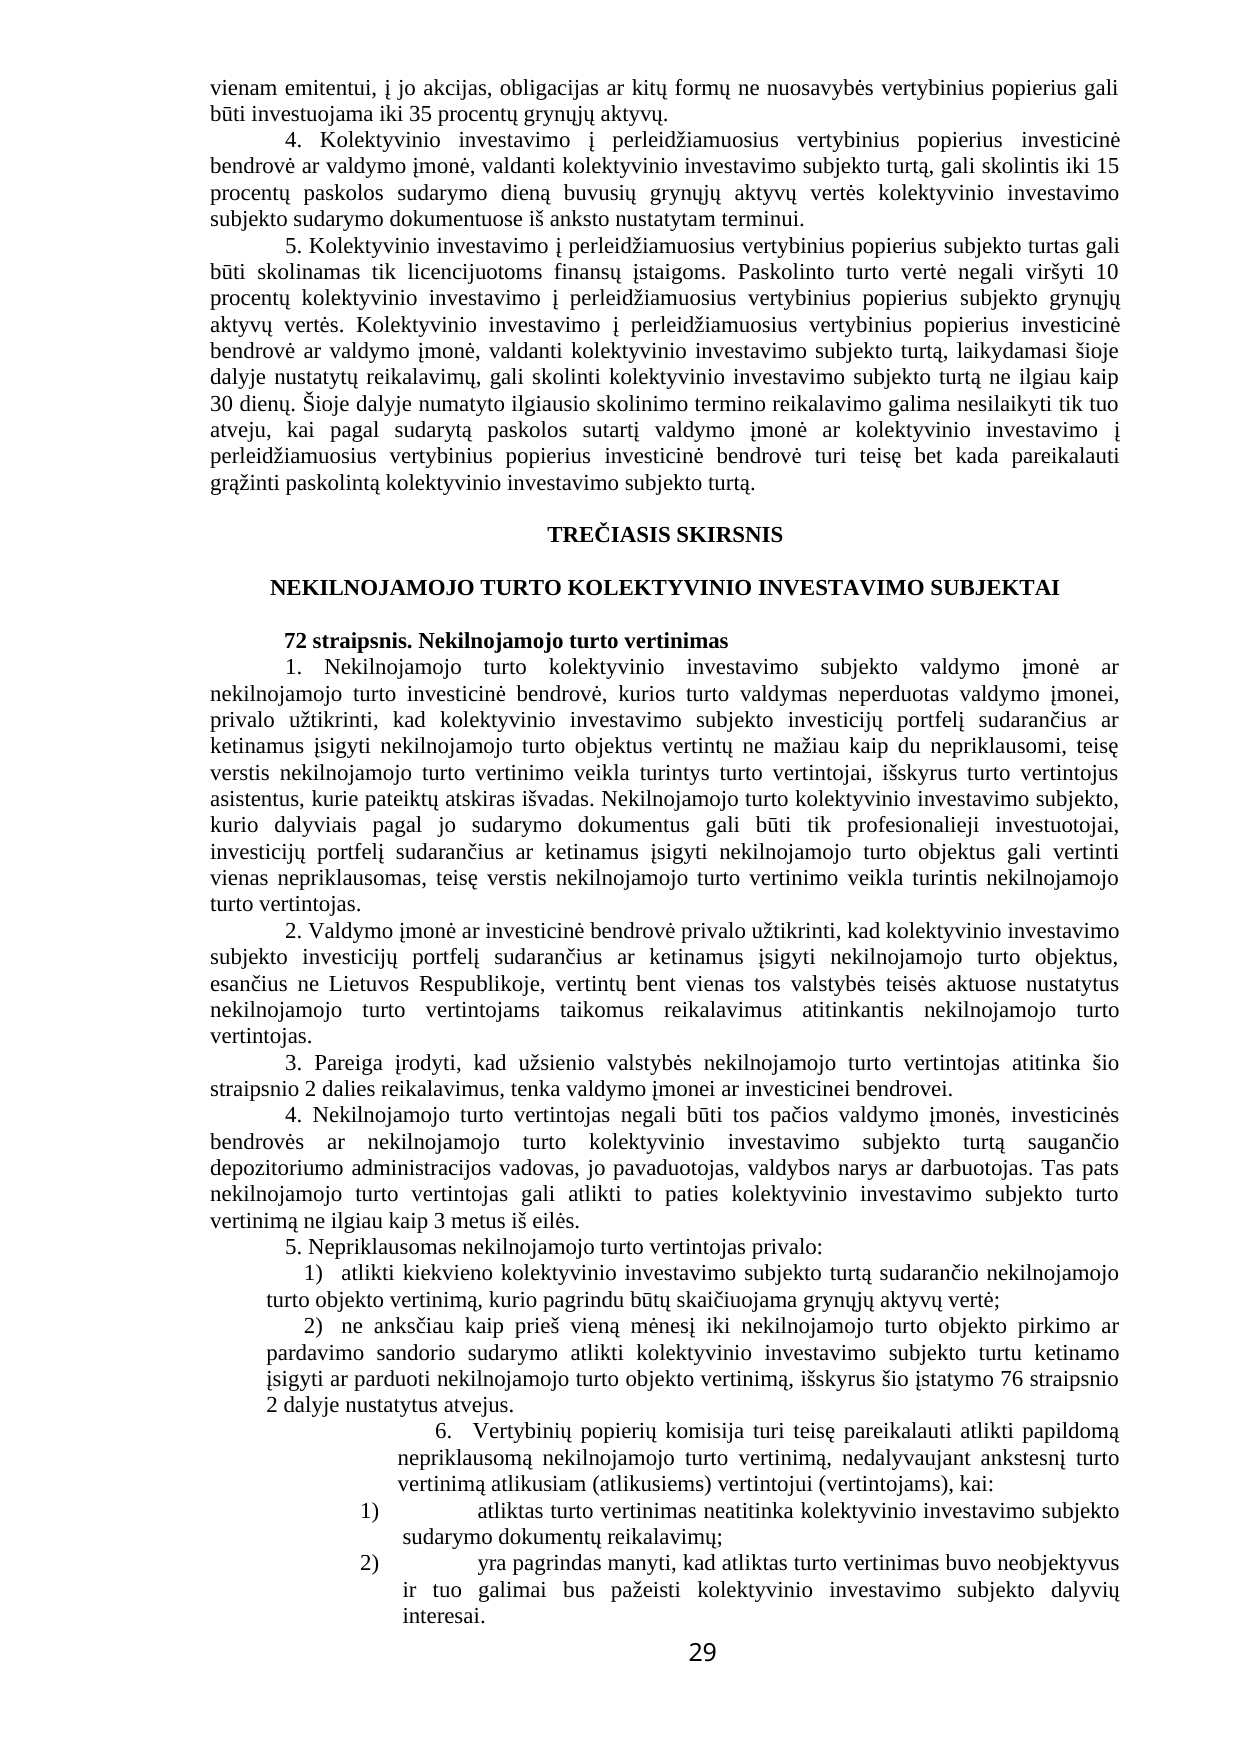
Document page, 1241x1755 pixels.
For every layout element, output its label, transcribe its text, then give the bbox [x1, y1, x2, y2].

text 72 straipsnis. Nekilnojamojo turto vertinimas [284, 627, 1120, 653]
text trečiasis SKIRSNIS [210, 522, 1120, 548]
list atlikti kiekvieno kolektyvinio investavimo subjekto turtą sudarančio nekilnojamojo turto objekto vertinimą, kurio pagrindu būtų skaičiuojama grynųjų aktyvų vertė; [229, 1259, 1120, 1312]
text 3. Pareiga įrodyti, kad užsienio valstybės nekilnojamojo turto vertintojas atitinka šio straipsnio 2 dalies reikalavimus, tenka valdymo įmonei ar investicinei bendrovei. [210, 1049, 1120, 1101]
text 2. Valdymo įmonė ar investicinė bendrovė privalo užtikrinti, kad kolektyvinio investavimo subjekto investicijų portfelį sudarančius ar ketinamus įsigyti nekilnojamojo turto objektus, esančius ne Lietuvos Respublikoje, vertintų bent vienas tos valstybės teisės aktuose nustatytus nekilnojamojo turto vertintojams taikomus reikalavimus atitinkantis nekilnojamojo turto vertintojas. [210, 917, 1120, 1049]
text 5. Nepriklausomas nekilnojamojo turto vertintojas privalo: [210, 1233, 1120, 1259]
text 5. Kolektyvinio investavimo į perleidžiamuosius vertybinius popierius subjekto turtas gali būti skolinamas tik licencijuotoms finansų įstaigoms. Paskolinto turto vertė negali viršyti 10 procentų kolektyvinio investavimo į perleidžiamuosius vertybinius popierius subjekto grynųjų aktyvų vertės. Kolektyvinio investavimo į perleidžiamuosius vertybinius popierius investicinė bendrovė ar valdymo įmonė, valdanti kolektyvinio investavimo subjekto turtą, laikydamasi šioje dalyje nustatytų reikalavimų, gali skolinti kolektyvinio investavimo subjekto turtą ne ilgiau kaip 30 dienų. Šioje dalyje numatyto ilgiausio skolinimo termino reikalavimo galima nesilaikyti tik tuo atveju, kai pagal sudarytą paskolos sutartį valdymo įmonė ar kolektyvinio investavimo į perleidžiamuosius vertybinius popierius investicinė bendrovė turi teisę bet kada pareikalauti grąžinti paskolintą kolektyvinio investavimo subjekto turtą. [210, 232, 1120, 495]
list ne anksčiau kaip prieš vieną mėnesį iki nekilnojamojo turto objekto pirkimo ar pardavimo sandorio sudarymo atlikti kolektyvinio investavimo subjekto turtu ketinamo įsigyti ar parduoti nekilnojamojo turto objekto vertinimą, išskyrus šio įstatymo 76 straipsnio 2 dalyje nustatytus atvejus. [229, 1312, 1120, 1418]
list Vertybinių popierių komisija turi teisę pareikalauti atlikti papildomą nepriklausomą nekilnojamojo turto vertinimą, nedalyvaujant ankstesnį turto vertinimą atlikusiam (atlikusiems) vertintojui (vertintojams), kai: [360, 1418, 1120, 1497]
text NEKILNOJAMOJO TURTO Kolektyvinio investavimo subjektai [210, 574, 1120, 601]
list atliktas turto vertinimas neatitinka kolektyvinio investavimo subjekto sudarymo dokumentų reikalavimų; [285, 1497, 1120, 1549]
list yra pagrindas manyti, kad atliktas turto vertinimas buvo neobjektyvus ir tuo galimai bus pažeisti kolektyvinio investavimo subjekto dalyvių interesai. [285, 1549, 1120, 1628]
text 4. Nekilnojamojo turto vertintojas negali būti tos pačios valdymo įmonės, investicinės bendrovės ar nekilnojamojo turto kolektyvinio investavimo subjekto turtą saugančio depozitoriumo administracijos vadovas, jo pavaduotojas, valdybos narys ar darbuotojas. Tas pats nekilnojamojo turto vertintojas gali atlikti to paties kolektyvinio investavimo subjekto turto vertinimą ne ilgiau kaip 3 metus iš eilės. [210, 1101, 1120, 1233]
text 1. Nekilnojamojo turto kolektyvinio investavimo subjekto valdymo įmonė ar nekilnojamojo turto investicinė bendrovė, kurios turto valdymas neperduotas valdymo įmonei, privalo užtikrinti, kad kolektyvinio investavimo subjekto investicijų portfelį sudarančius ar ketinamus įsigyti nekilnojamojo turto objektus vertintų ne mažiau kaip du nepriklausomi, teisę verstis nekilnojamojo turto vertinimo veikla turintys turto vertintojai, išskyrus turto vertintojus asistentus, kurie pateiktų atskiras išvadas. Nekilnojamojo turto kolektyvinio investavimo subjekto, kurio dalyviais pagal jo sudarymo dokumentus gali būti tik profesionalieji investuotojai, investicijų portfelį sudarančius ar ketinamus įsigyti nekilnojamojo turto objektus gali vertinti vienas nepriklausomas, teisę verstis nekilnojamojo turto vertinimo veikla turintis nekilnojamojo turto vertintojas. [210, 653, 1120, 917]
text vienam emitentui, į jo akcijas, obligacijas ar kitų formų ne nuosavybės vertybinius popierius gali būti investuojama iki 35 procentų grynųjų aktyvų. [210, 73, 1120, 126]
text 4. Kolektyvinio investavimo į perleidžiamuosius vertybinius popierius investicinė bendrovė ar valdymo įmonė, valdanti kolektyvinio investavimo subjekto turtą, gali skolintis iki 15 procentų paskolos sudarymo dieną buvusių grynųjų aktyvų vertės kolektyvinio investavimo subjekto sudarymo dokumentuose iš anksto nustatytam terminui. [210, 126, 1120, 232]
